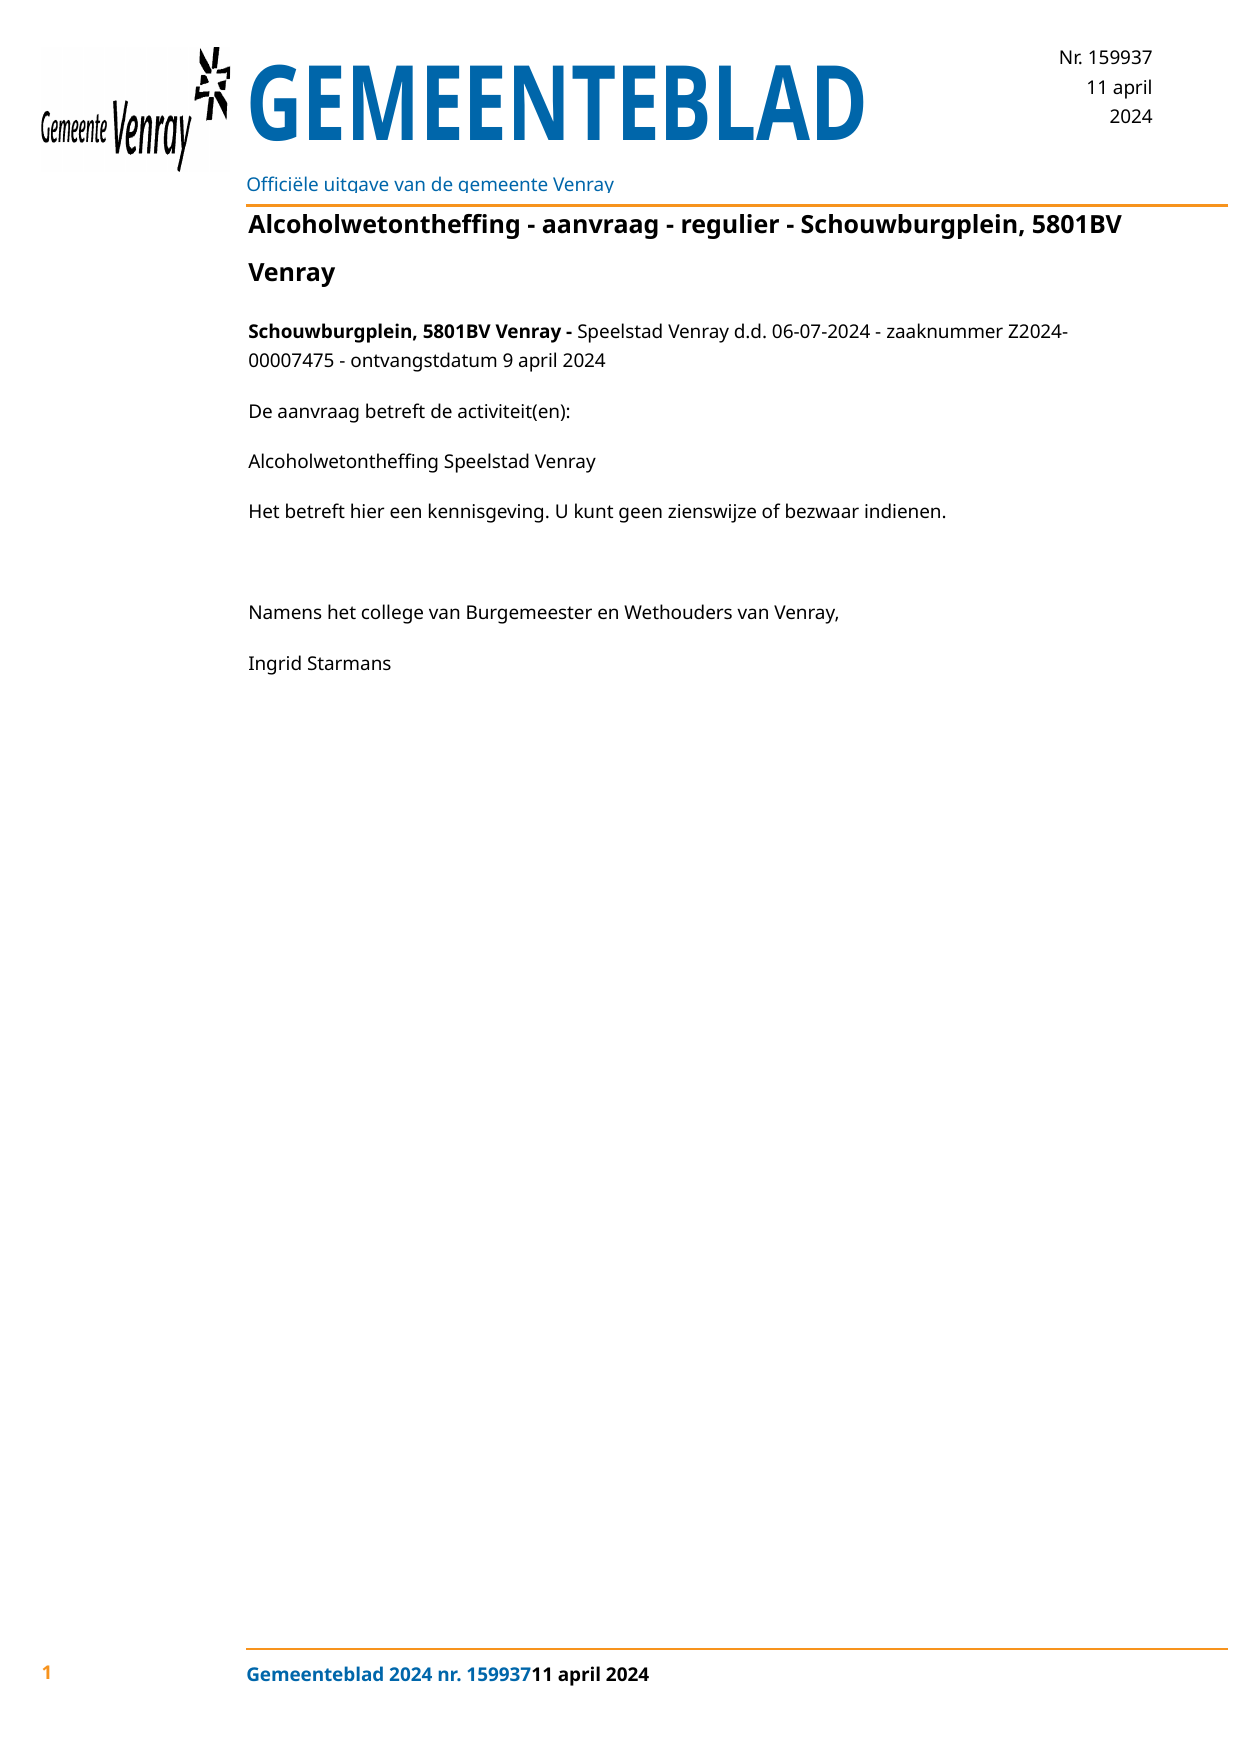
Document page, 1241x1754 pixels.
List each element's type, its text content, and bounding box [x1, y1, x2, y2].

picture [41, 47, 231, 172]
text Ingrid Starmans [248, 650, 1152, 676]
text Schouwburgplein, 5801BV Venray - Speelstad Venray d.d. 06-07-2024 - zaaknummer Z2024-00007475 - ontvangstdatum 9 april 2024 [248, 318, 1152, 373]
text Alcoholwetontheffing - aanvraag - regulier - Schouwburgplein, 5801BV Venray [248, 207, 1152, 288]
text Alcoholwetontheffing Speelstad Venray [248, 448, 1152, 474]
text De aanvraag betreft de activiteit(en): [248, 398, 1152, 424]
text Het betreft hier een kennisgeving. U kunt geen zienswijze of bezwaar indienen. [248, 499, 1152, 524]
text Namens het college van Burgemeester en Wethouders van Venray, [248, 599, 1152, 625]
